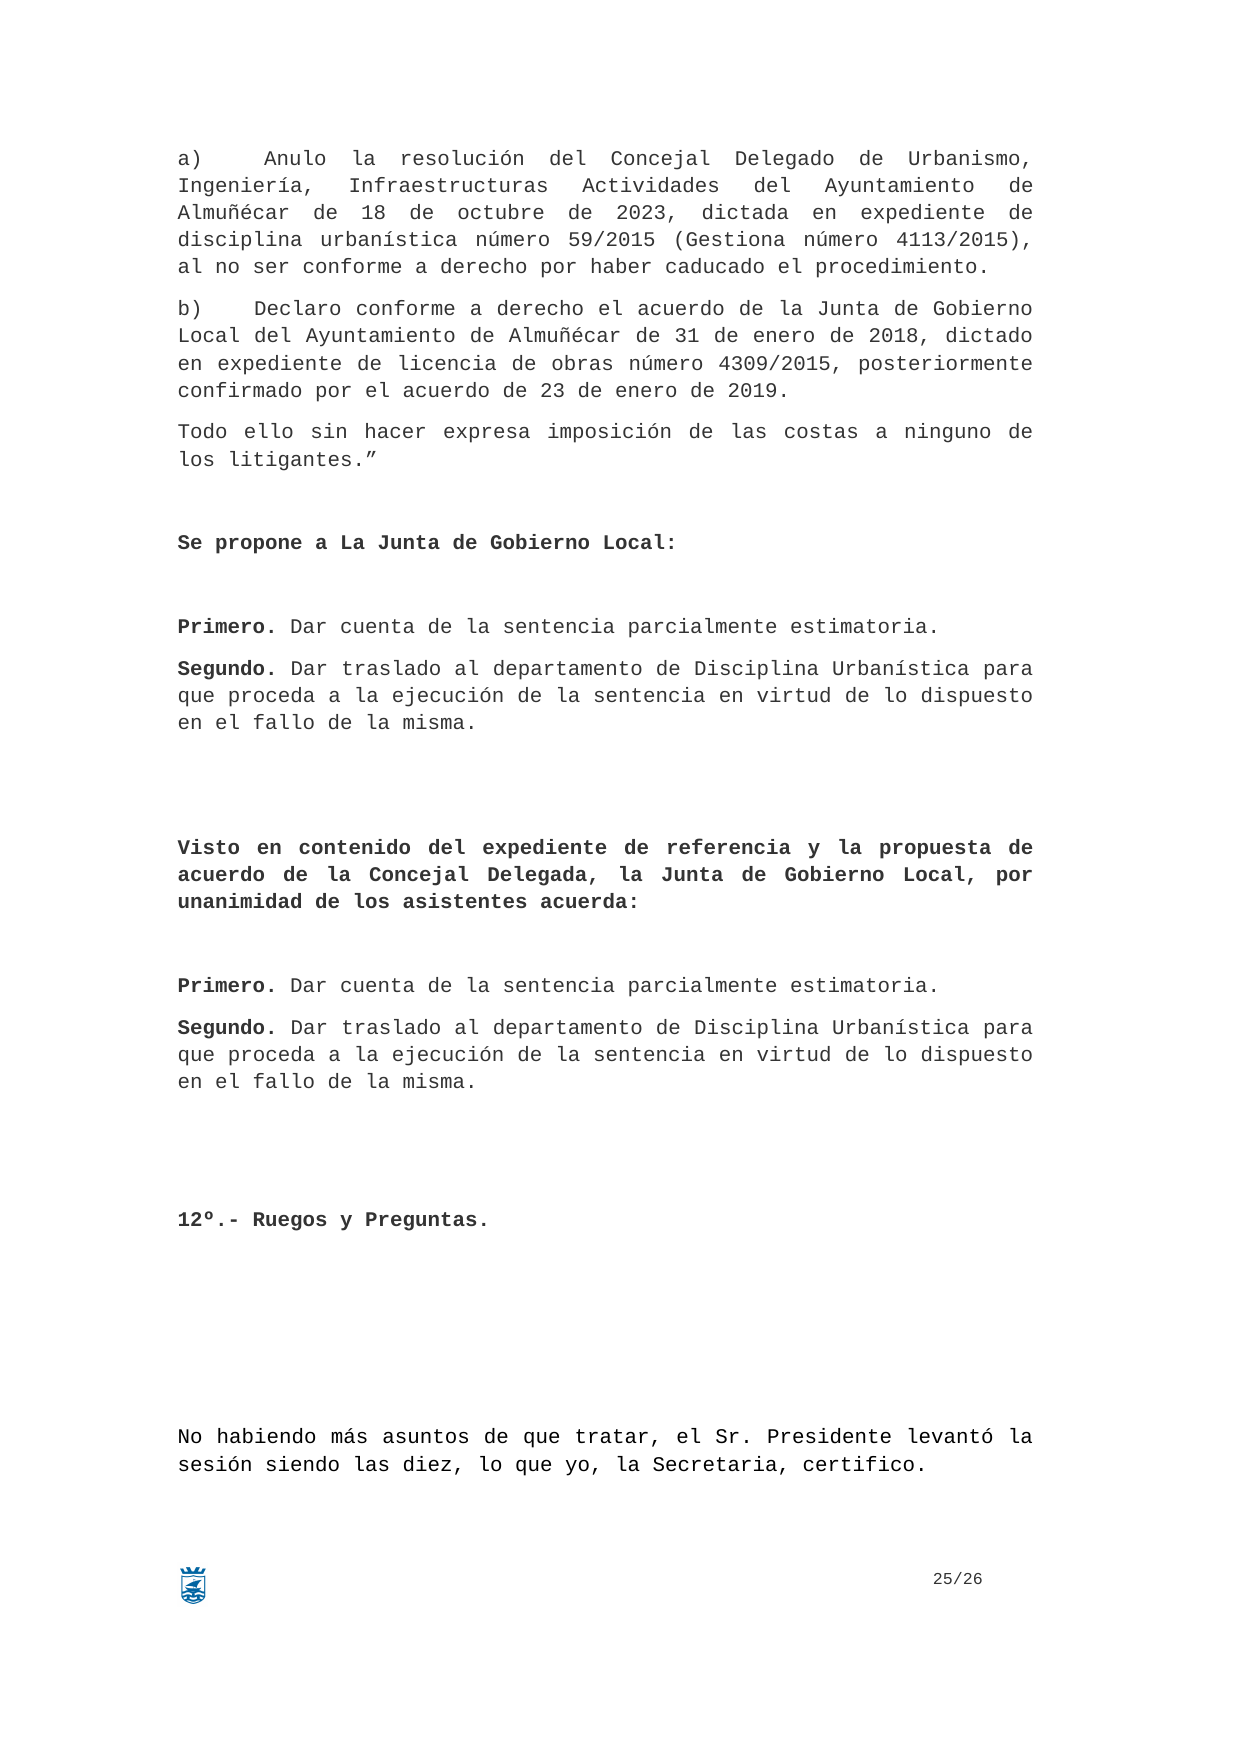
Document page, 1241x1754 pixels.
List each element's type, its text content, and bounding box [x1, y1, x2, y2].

text Segundo. Dar traslado al departamento de Disciplina Urbanística para que proceda a la ejecución de la sentencia en virtud de lo dispuesto en el fallo de la misma. [177, 1017, 1033, 1095]
text No habiendo más asuntos de que tratar, el Sr. Presidente levantó la sesión siendo las diez, lo que yo, la Secretaria, certifico. [177, 1426, 1033, 1477]
text a) Anulo la resolución del Concejal Delegado de Urbanismo, Ingeniería, Infraestructuras Actividades del Ayuntamiento de Almuñécar de 18 de octubre de 2023, dictada en expediente de disciplina urbanística número 59/2015 (Gestiona número 4113/2015), al no ser conforme a derecho por haber caducado el procedimiento. [177, 148, 1033, 280]
text Segundo. Dar traslado al departamento de Disciplina Urbanística para que proceda a la ejecución de la sentencia en virtud de lo dispuesto en el fallo de la misma. [177, 657, 1033, 736]
subtitle Ruegos y Preguntas. [177, 1209, 1033, 1233]
text Primero. Dar cuenta de la sentencia parcialmente estimatoria. [177, 616, 1033, 639]
text Todo ello sin hacer expresa imposición de las costas a ninguno de los litigantes.” [177, 421, 1033, 472]
text Primero. Dar cuenta de la sentencia parcialmente estimatoria. [177, 975, 1033, 999]
text Se propone a La Junta de Gobierno Local: [177, 532, 1033, 556]
text Visto en contenido del expediente de referencia y la propuesta de acuerdo de la Concejal Delegada, la Junta de Gobierno Local, por unanimidad de los asistentes acuerda: [177, 837, 1033, 915]
picture [177, 1562, 208, 1607]
text b) Declaro conforme a derecho el acuerdo de la Junta de Gobierno Local del Ayuntamiento de Almuñécar de 31 de enero de 2018, dictado en expediente de licencia de obras número 4309/2015, posteriormente confirmado por el acuerdo de 23 de enero de 2019. [177, 298, 1033, 403]
